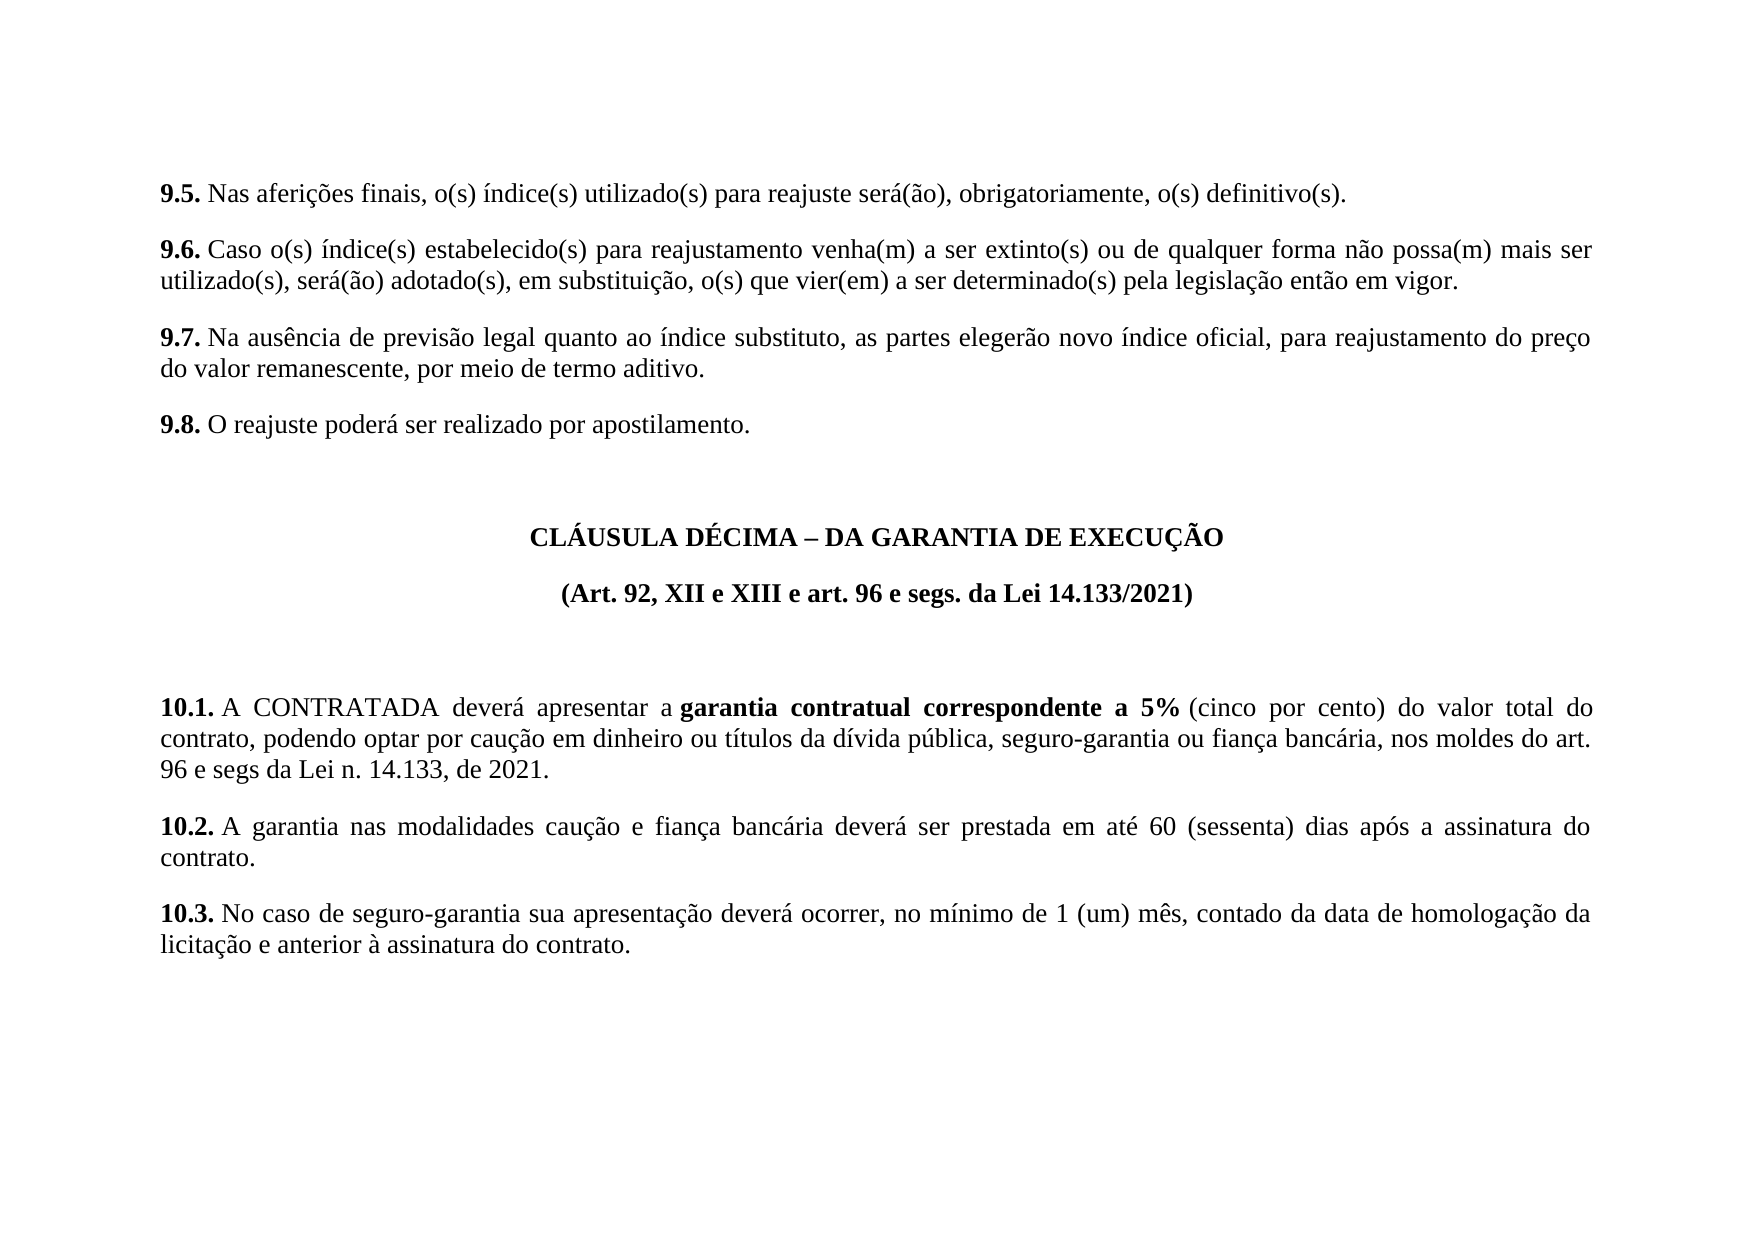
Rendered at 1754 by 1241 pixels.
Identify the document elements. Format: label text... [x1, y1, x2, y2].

text 9.6. Caso o(s) índice(s) estabelecido(s) para reajustamento venha(m) a ser extinto(s) ou de qualquer forma não possa(m) mais ser utilizado(s), será(ão) adotado(s), em substituição, o(s) que vier(em) a ser determinado(s) pela legislação então em vigor. [160, 233, 1594, 296]
text 10.3. No caso de seguro-garantia sua apresentação deverá ocorrer, no mínimo de 1 (um) mês, contado da data de homologação da licitação e anterior à assinatura do contrato. [160, 897, 1594, 959]
text CLÁUSULA DÉCIMA – DA GARANTIA DE EXECUÇÃO [160, 521, 1594, 553]
text 9.5. Nas aferições finais, o(s) índice(s) utilizado(s) para reajuste será(ão), obrigatoriamente, o(s) definitivo(s). [160, 177, 1594, 208]
text (Art. 92, XII e XIII e art. 96 e segs. da Lei 14.133/2021) [160, 578, 1594, 609]
text 9.7. Na ausência de previsão legal quanto ao índice substituto, as partes elegerão novo índice oficial, para reajustamento do preço do valor remanescente, por meio de termo aditivo. [160, 321, 1594, 383]
text 9.8. O reajuste poderá ser realizado por apostilamento. [160, 408, 1594, 439]
text 10.2. A garantia nas modalidades caução e fiança bancária deverá ser prestada em até 60 (sessenta) dias após a assinatura do contrato. [160, 809, 1594, 872]
text 10.1. A CONTRATADA deverá apresentar a garantia contratual correspondente a 5% (cinco por cento) do valor total do contrato, podendo optar por caução em dinheiro ou títulos da dívida pública, seguro-garantia ou fiança bancária, nos moldes do art. 96 e segs da Lei n. 14.133, de 2021. [160, 691, 1594, 784]
